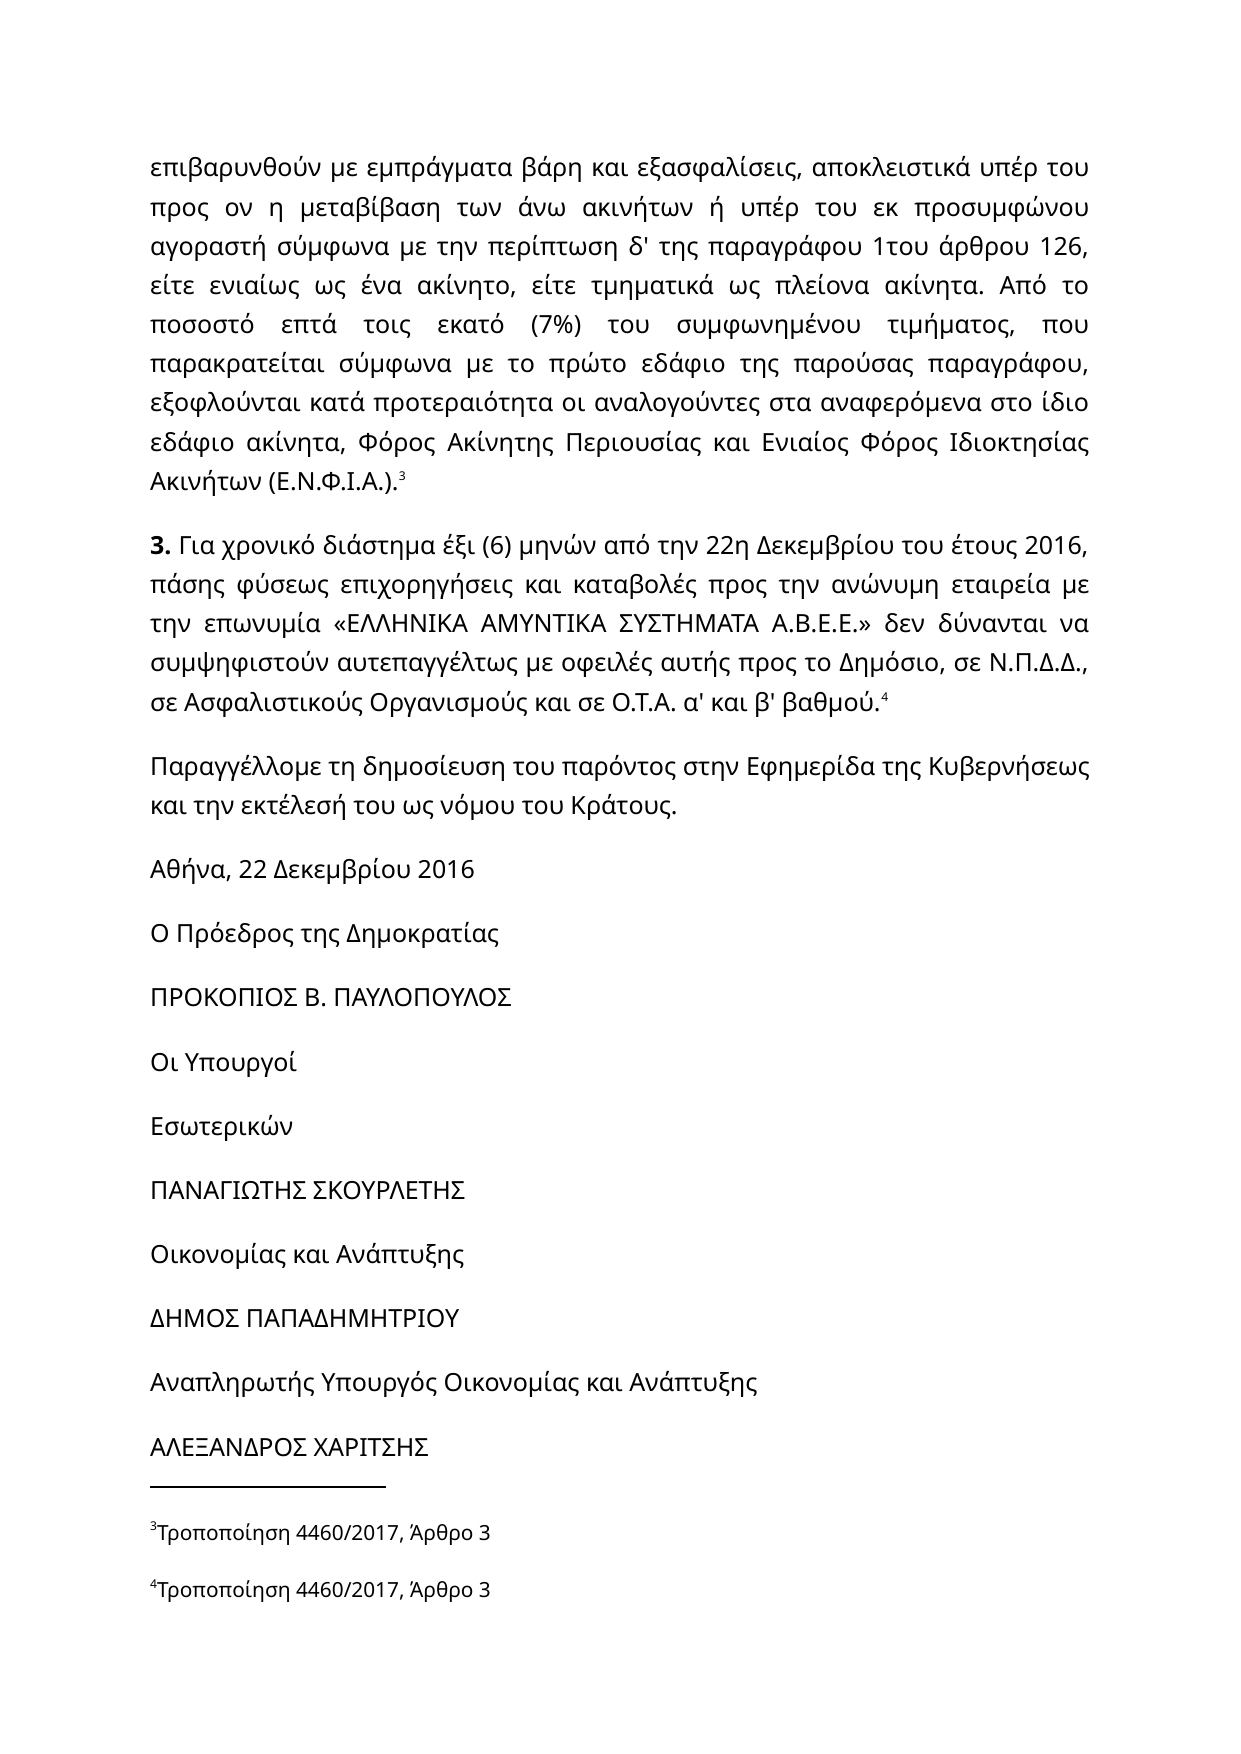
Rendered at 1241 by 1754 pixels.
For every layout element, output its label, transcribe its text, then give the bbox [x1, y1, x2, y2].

text Οι Υπουργοί [150, 1044, 1090, 1078]
text Εσωτερικών [150, 1108, 1090, 1142]
text ΑΛΕΞΑΝΔΡΟΣ ΧΑΡΙΤΣΗΣ [150, 1429, 1090, 1463]
text 3. Για χρονικό διάστημα έξι (6) μηνών από την 22η Δεκεμβρίου του έτους 2016, πάσης φύσεως επιχορηγήσεις και καταβολές προς την ανώνυμη εταιρεία με την επωνυμία «ΕΛΛΗΝΙΚΑ ΑΜΥΝΤΙΚΑ ΣΥΣΤΗΜΑΤΑ Α.Β.Ε.Ε.» δεν δύνανται να συμψηφιστούν αυτεπαγγέλτως με οφειλές αυτής προς το Δημόσιο, σε Ν.Π.Δ.Δ., σε Ασφαλιστικούς Οργανισμούς και σε Ο.Τ.Α. α' και β' βαθμού. [150, 527, 1090, 718]
text επιβαρυνθούν με εμπράγματα βάρη και εξασφαλίσεις, αποκλειστικά υπέρ του προς ον η μεταβίβαση των άνω ακινήτων ή υπέρ του εκ προσυμφώνου αγοραστή σύμφωνα με την περίπτωση δ' της παραγράφου 1του άρθρου 126, είτε ενιαίως ως ένα ακίνητο, είτε τμηματικά ως πλείονα ακίνητα. Από το ποσοστό επτά τοις εκατό (7%) του συμφωνημένου τιμήματος, που παρακρατείται σύμφωνα με το πρώτο εδάφιο της παρούσας παραγράφου, εξοφλούνται κατά προτεραιότητα οι αναλογούντες στα αναφερόμενα στο ίδιο εδάφιο ακίνητα, Φόρος Ακίνητης Περιουσίας και Ενιαίος Φόρος Ιδιοκτησίας Ακινήτων (Ε.Ν.Φ.Ι.Α.). [150, 150, 1090, 497]
text Τροποποίηση 4460/2017, Άρθρο 3 [150, 1518, 1090, 1546]
text Παραγγέλλομε τη δημοσίευση του παρόντος στην Εφημερίδα της Κυβερνήσεως και την εκτέλεσή του ως νόμου του Κράτους. [150, 748, 1090, 822]
text Οικονομίας και Ανάπτυξης [150, 1237, 1090, 1271]
text ΔΗΜΟΣ ΠΑΠΑΔΗΜΗΤΡΙΟΥ [150, 1301, 1090, 1335]
text Ο Πρόεδρος της Δημοκρατίας [150, 916, 1090, 950]
text Τροποποίηση 4460/2017, Άρθρο 3 [150, 1576, 1090, 1604]
text ΠΡΟΚΟΠΙΟΣ Β. ΠΑΥΛΟΠΟΥΛΟΣ [150, 980, 1090, 1014]
text Αθήνα, 22 Δεκεμβρίου 2016 [150, 852, 1090, 886]
text ΠΑΝΑΓΙΩΤΗΣ ΣΚΟΥΡΛΕΤΗΣ [150, 1172, 1090, 1207]
text Αναπληρωτής Υπουργός Οικονομίας και Ανάπτυξης [150, 1365, 1090, 1399]
